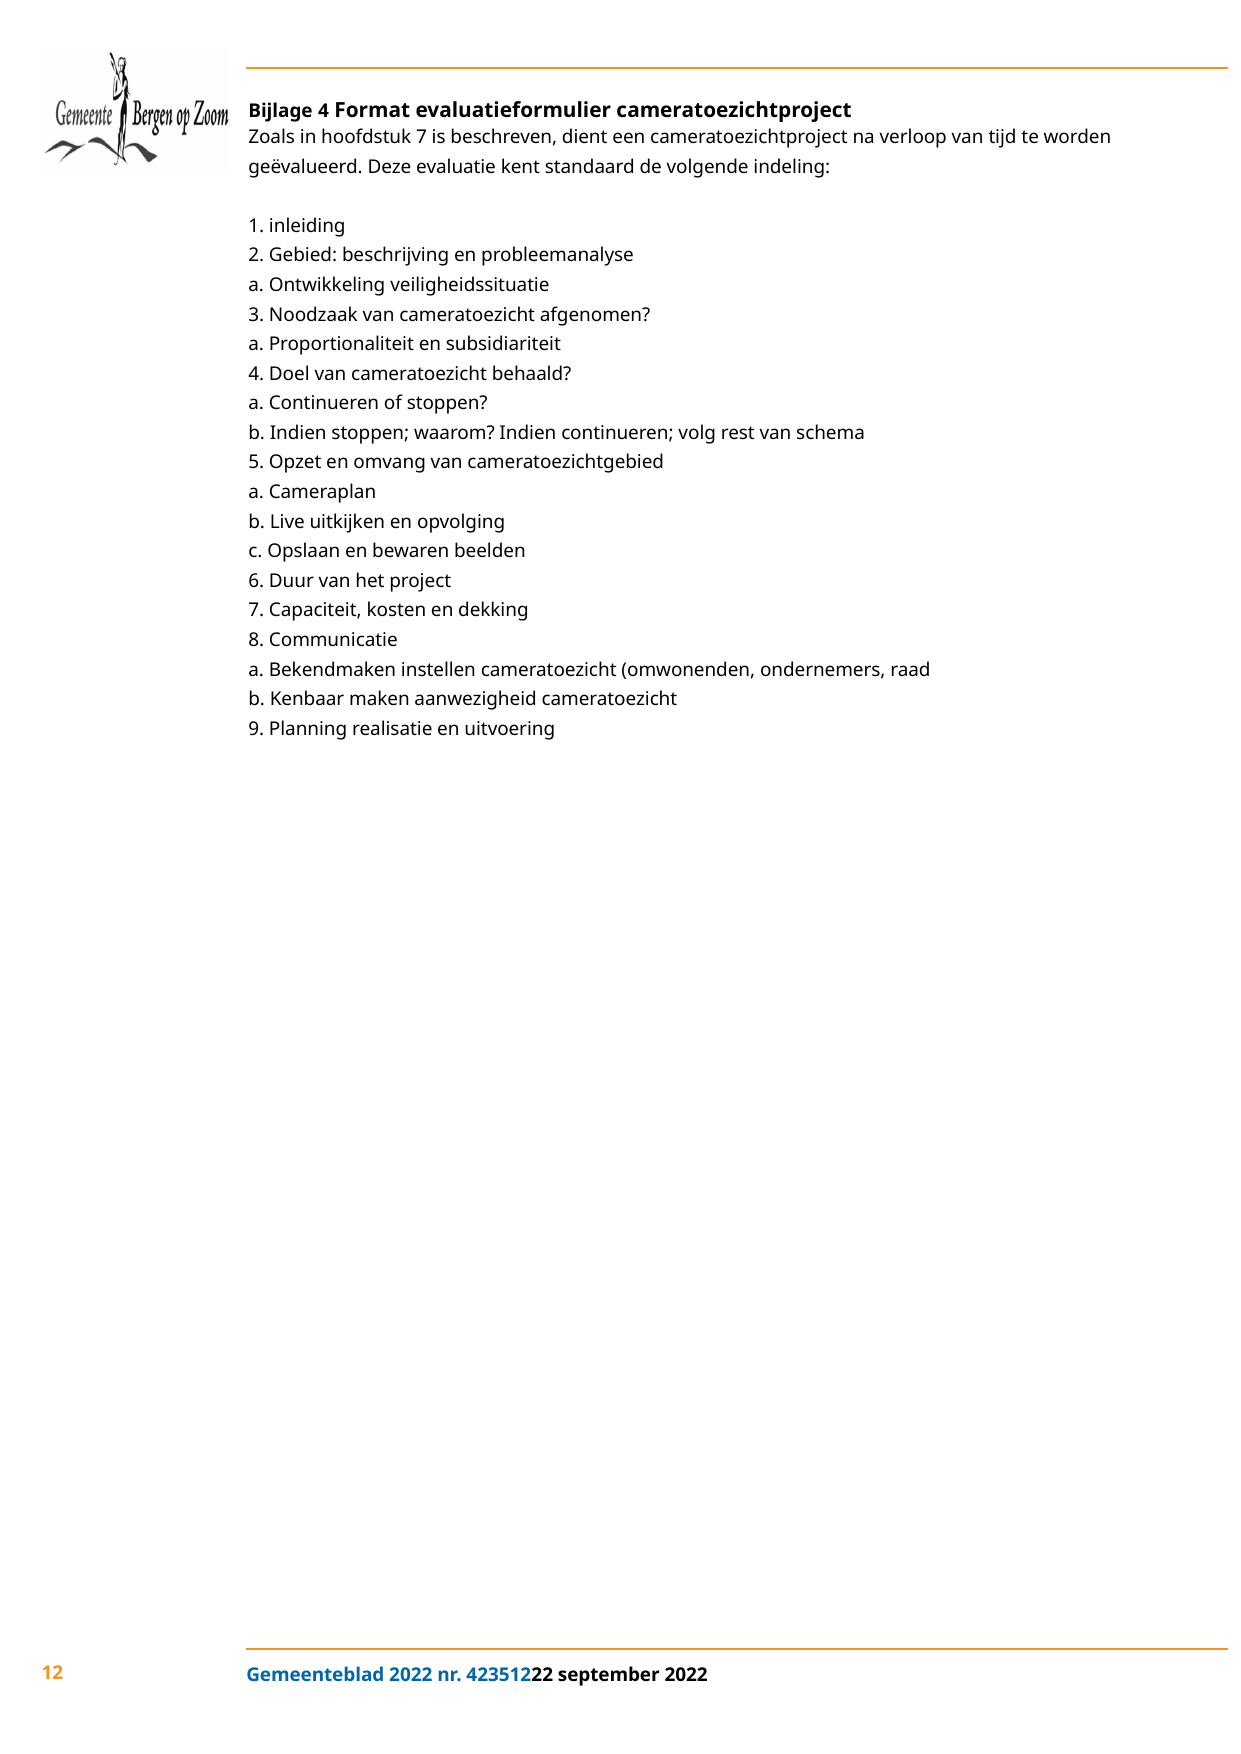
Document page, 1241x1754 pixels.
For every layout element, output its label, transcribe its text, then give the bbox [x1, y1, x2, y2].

text 3. Noodzaak van cameratoezicht afgenomen? [248, 301, 1152, 327]
text b. Kenbaar maken aanwezigheid cameratoezicht [248, 685, 1152, 711]
text b. Live uitkijken en opvolging [248, 508, 1152, 534]
text 1. inleiding [248, 212, 1152, 238]
text a. Proportionaliteit en subsidiariteit [248, 330, 1152, 356]
text 4. Doel van cameratoezicht behaald? [248, 360, 1152, 386]
text b. Indien stoppen; waarom? Indien continueren; volg rest van schema [248, 419, 1152, 445]
text 6. Duur van het project [248, 567, 1152, 593]
text a. Ontwikkeling veiligheidssituatie [248, 271, 1152, 297]
text Bijlage 4 Format evaluatieformulier cameratoezichtproject [248, 95, 1152, 123]
text a. Bekendmaken instellen cameratoezicht (omwonenden, ondernemers, raad [248, 656, 1152, 682]
text 2. Gebied: beschrijving en probleemanalyse [248, 242, 1152, 267]
picture [41, 47, 231, 172]
text 5. Opzet en omvang van cameratoezichtgebied [248, 449, 1152, 474]
text Zoals in hoofdstuk 7 is beschreven, dient een cameratoezichtproject na verloop van tijd te worden geëvalueerd. Deze evaluatie kent standaard de volgende indeling: [248, 123, 1152, 179]
text 7. Capaciteit, kosten en dekking [248, 597, 1152, 622]
text a. Continueren of stoppen? [248, 389, 1152, 415]
text c. Opslaan en bewaren beelden [248, 537, 1152, 563]
text 8. Communicatie [248, 626, 1152, 652]
text 9. Planning realisatie en uitvoering [248, 715, 1152, 741]
text a. Cameraplan [248, 478, 1152, 504]
